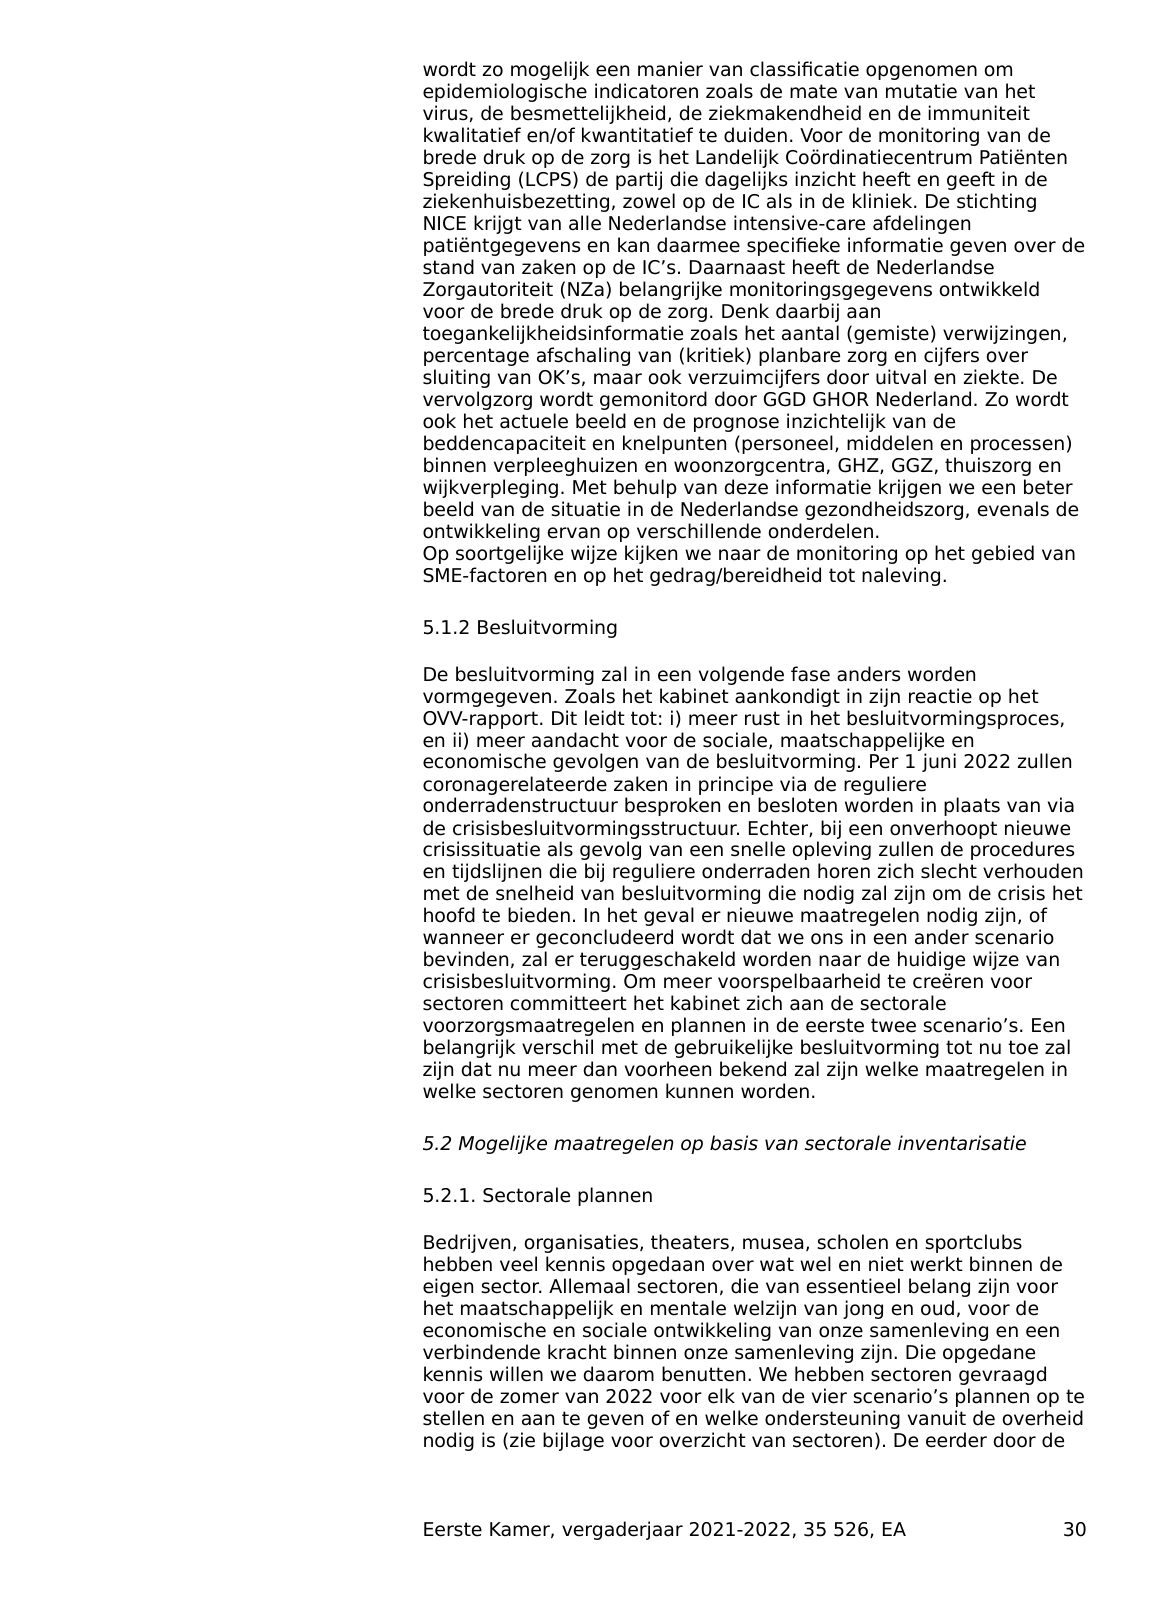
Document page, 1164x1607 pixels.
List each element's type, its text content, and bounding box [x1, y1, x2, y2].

subtitle 5.2.1. Sectorale plannen [422, 1185, 1087, 1207]
text wordt zo mogelijk een manier van classificatie opgenomen om epidemiologische indicatoren zoals de mate van mutatie van het virus, de besmettelijkheid, de ziekmakendheid en de immuniteit kwalitatief en/of kwantitatief te duiden. Voor de monitoring van de brede druk op de zorg is het Landelijk Coördinatiecentrum Patiënten Spreiding (LCPS) de partij die dagelijks inzicht heeft en geeft in de ziekenhuisbezetting, zowel op de IC als in de kliniek. De stichting NICE krijgt van alle Nederlandse intensive-care afdelingen patiëntgegevens en kan daarmee specifieke informatie geven over de stand van zaken op de IC’s. Daarnaast heeft de Nederlandse Zorgautoriteit (NZa) belangrijke monitoringsgegevens ontwikkeld voor de brede druk op de zorg. Denk daarbij aan toegankelijkheidsinformatie zoals het aantal (gemiste) verwijzingen, percentage afschaling van (kritiek) planbare zorg en cijfers over sluiting van OK’s, maar ook verzuimcijfers door uitval en ziekte. De vervolgzorg wordt gemonitord door GGD GHOR Nederland. Zo wordt ook het actuele beeld en de prognose inzichtelijk van de beddencapaciteit en knelpunten (personeel, middelen en processen) binnen verpleeghuizen en woonzorgcentra, GHZ, GGZ, thuiszorg en wijkverpleging. Met behulp van deze informatie krijgen we een beter beeld van de situatie in de Nederlandse gezondheidszorg, evenals de ontwikkeling ervan op verschillende onderdelen. [422, 59, 1087, 543]
text Op soortgelijke wijze kijken we naar de monitoring op het gebied van SME-factoren en op het gedrag/bereidheid tot naleving. [422, 543, 1087, 587]
subtitle 5.2 Mogelijke maatregelen op basis van sectorale inventarisatie [422, 1133, 1087, 1155]
text De besluitvorming zal in een volgende fase anders worden vormgegeven. Zoals het kabinet aankondigt in zijn reactie op het OVV-rapport. Dit leidt tot: i) meer rust in het besluitvormingsproces, en ii) meer aandacht voor de sociale, maatschappelijke en economische gevolgen van de besluitvorming. Per 1 juni 2022 zullen coronagerelateerde zaken in principe via de reguliere onderradenstructuur besproken en besloten worden in plaats van via de crisisbesluitvormingsstructuur. Echter, bij een onverhoopt nieuwe crisissituatie als gevolg van een snelle opleving zullen de procedures en tijdslijnen die bij reguliere onderraden horen zich slecht verhouden met de snelheid van besluitvorming die nodig zal zijn om de crisis het hoofd te bieden. In het geval er nieuwe maatregelen nodig zijn, of wanneer er geconcludeerd wordt dat we ons in een ander scenario bevinden, zal er teruggeschakeld worden naar de huidige wijze van crisisbesluitvorming. Om meer voorspelbaarheid te creëren voor sectoren committeert het kabinet zich aan de sectorale voorzorgsmaatregelen en plannen in de eerste twee scenario’s. Een belangrijk verschil met de gebruikelijke besluitvorming tot nu toe zal zijn dat nu meer dan voorheen bekend zal zijn welke maatregelen in welke sectoren genomen kunnen worden. [422, 663, 1087, 1103]
subtitle 5.1.2 Besluitvorming [422, 617, 1087, 638]
text Bedrijven, organisaties, theaters, musea, scholen en sportclubs hebben veel kennis opgedaan over wat wel en niet werkt binnen de eigen sector. Allemaal sectoren, die van essentieel belang zijn voor het maatschappelijk en mentale welzijn van jong en oud, voor de economische en sociale ontwikkeling van onze samenleving en een verbindende kracht binnen onze samenleving zijn. Die opgedane kennis willen we daarom benutten. We hebben sectoren gevraagd voor de zomer van 2022 voor elk van de vier scenario’s plannen op te stellen en aan te geven of en welke ondersteuning vanuit de overheid nodig is (zie bijlage voor overzicht van sectoren). De eerder door de [422, 1232, 1087, 1452]
